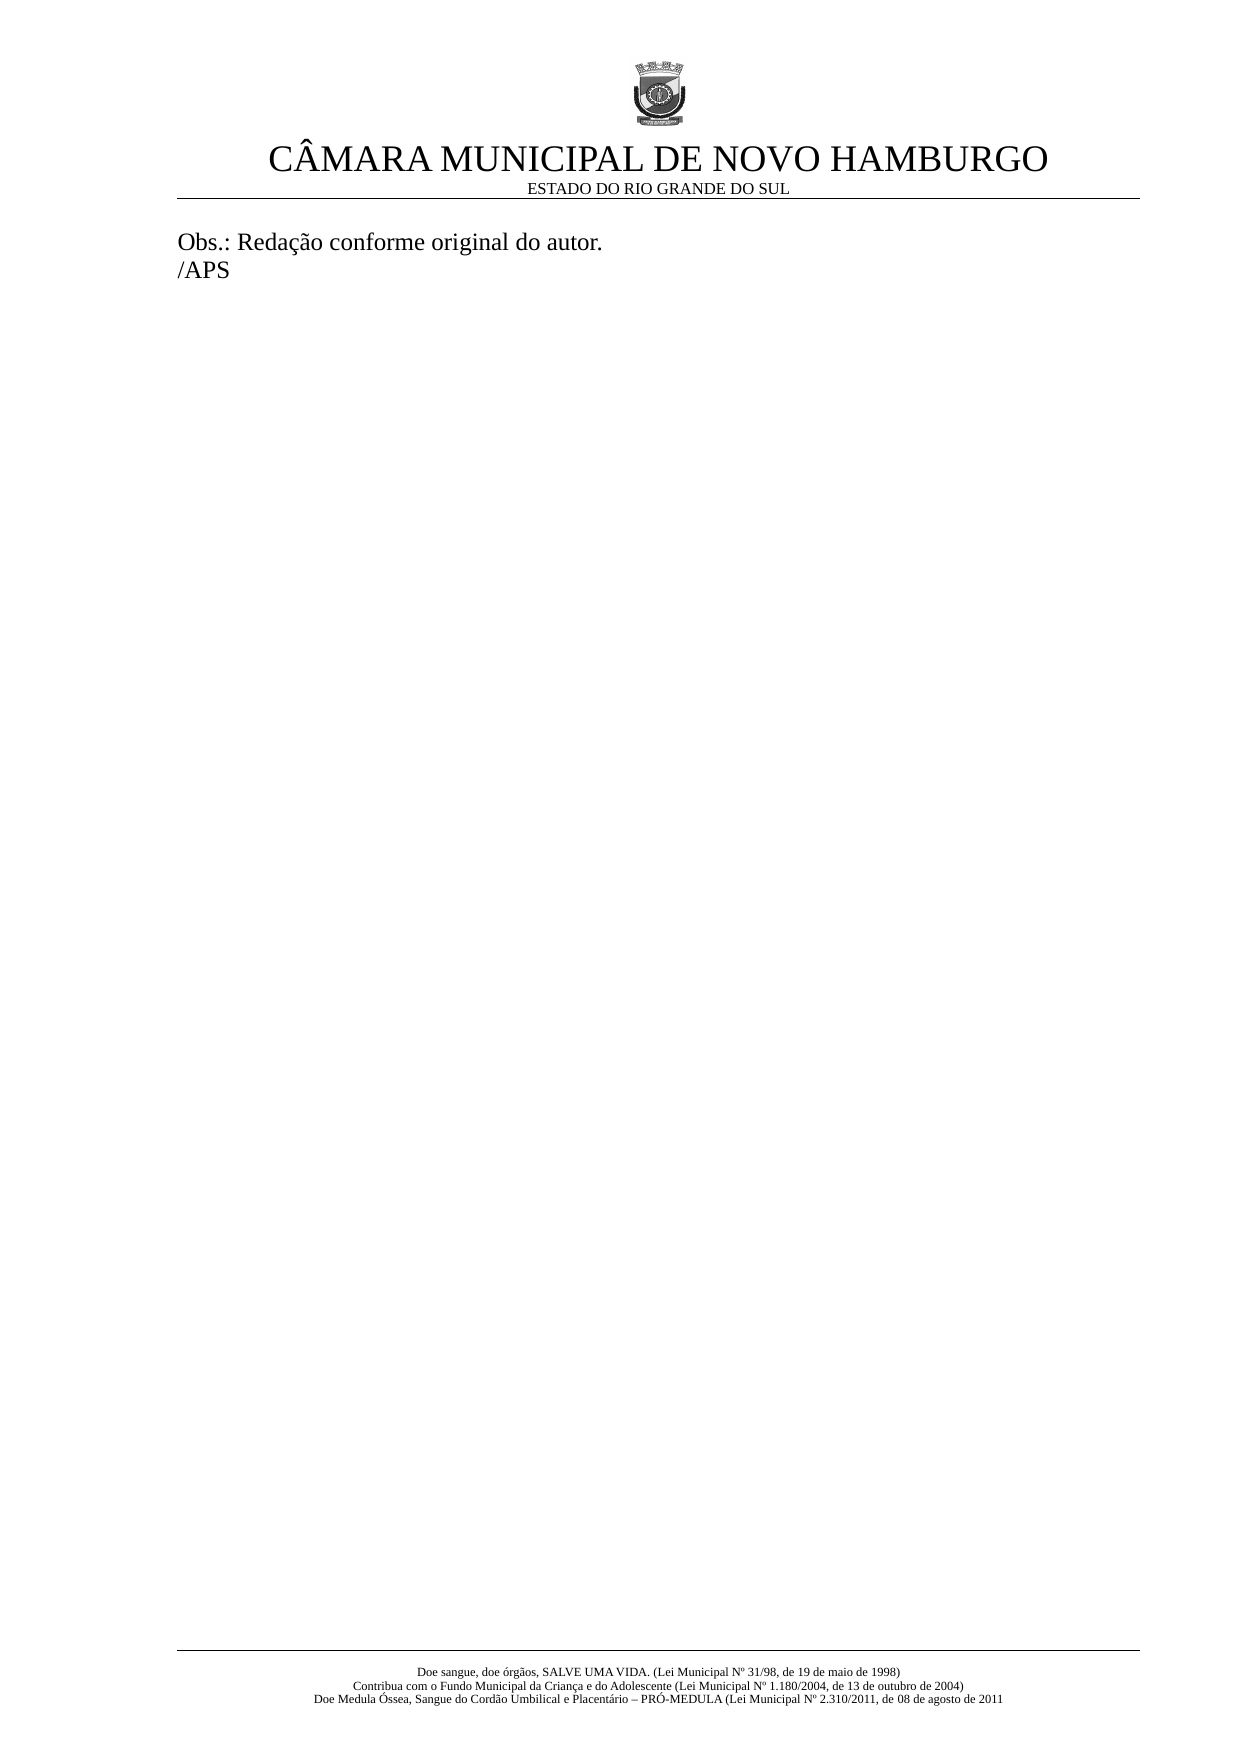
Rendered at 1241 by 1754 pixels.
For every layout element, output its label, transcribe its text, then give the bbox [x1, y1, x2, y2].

text /APS [177, 256, 1140, 284]
text Obs.: Redação conforme original do autor. [177, 228, 1140, 256]
